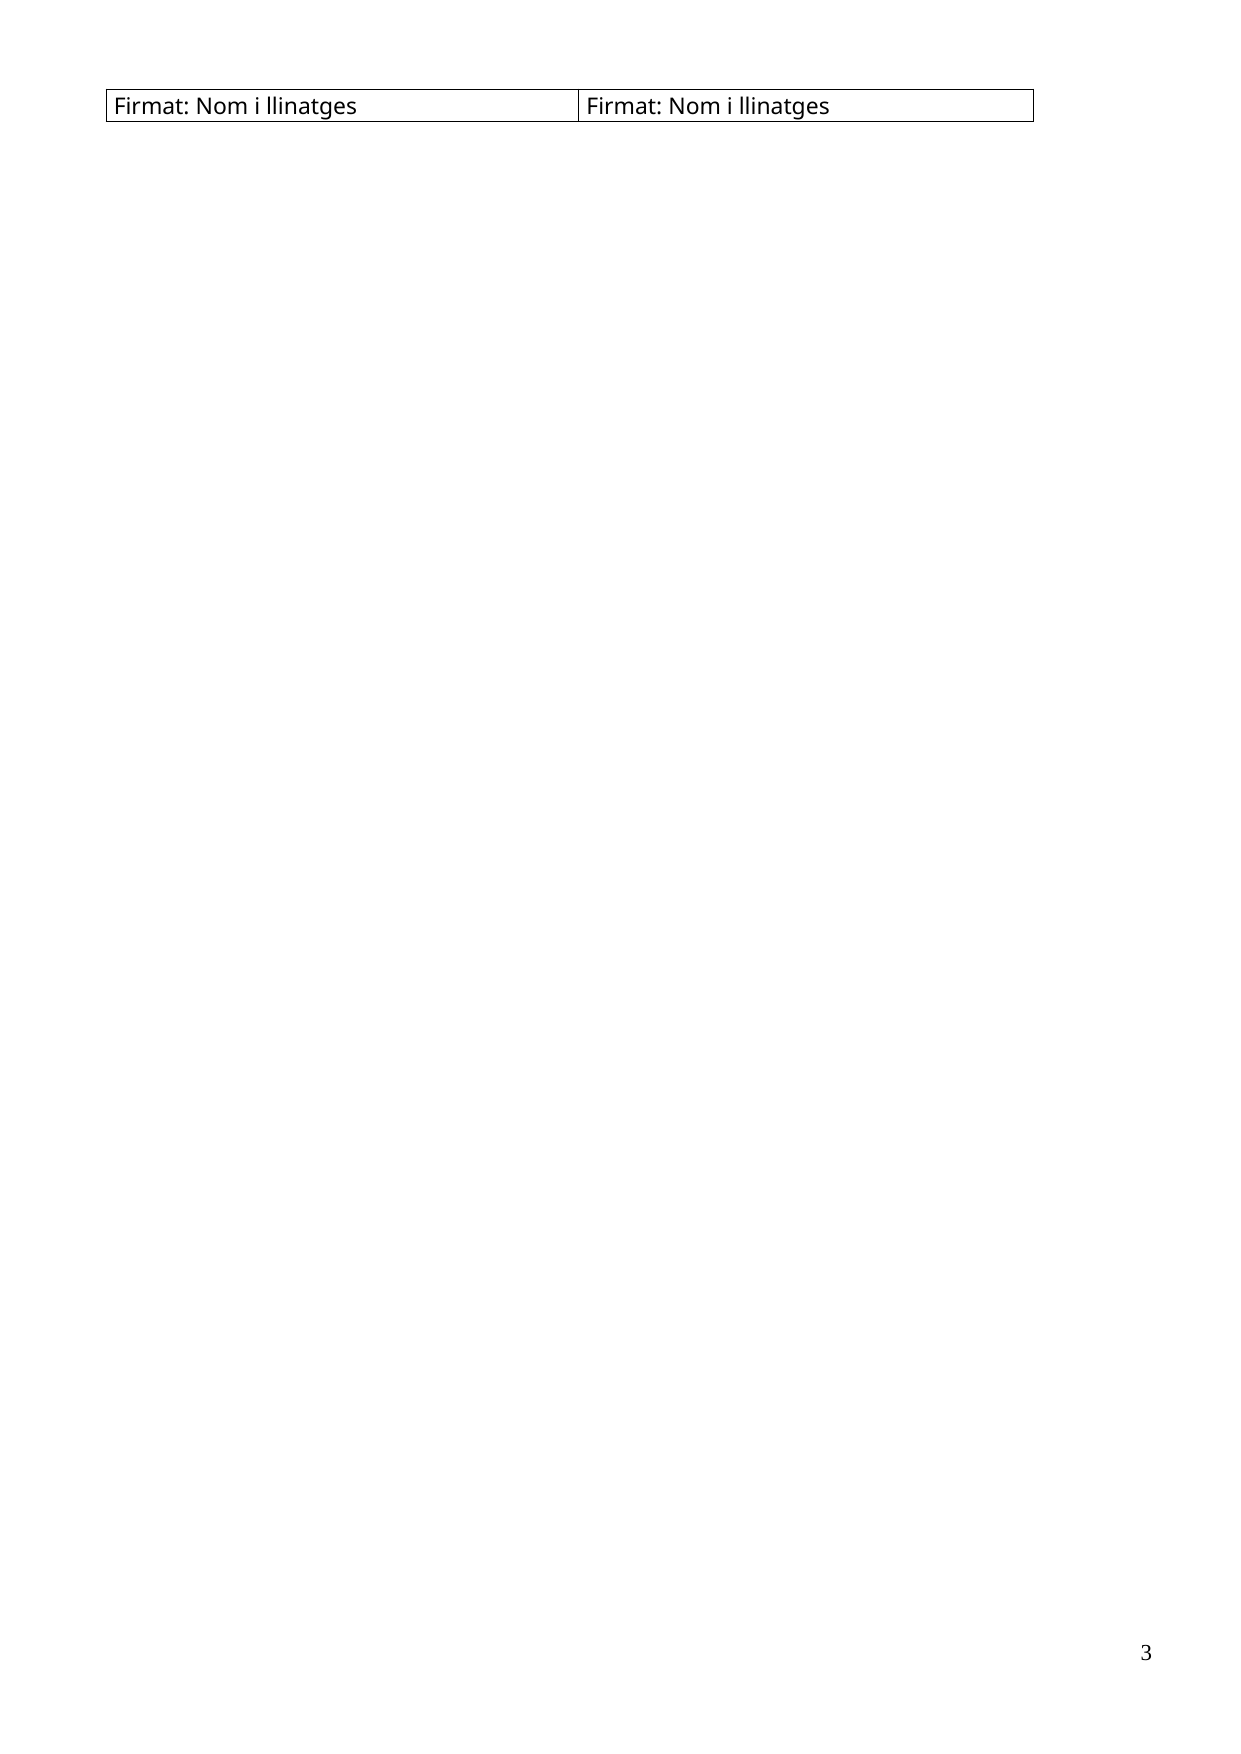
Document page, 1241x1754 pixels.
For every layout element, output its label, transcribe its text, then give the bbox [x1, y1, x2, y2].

table_cell Firmat: Nom i llinatges [579, 90, 1033, 121]
table_cell Firmat: Nom i llinatges [107, 90, 578, 121]
